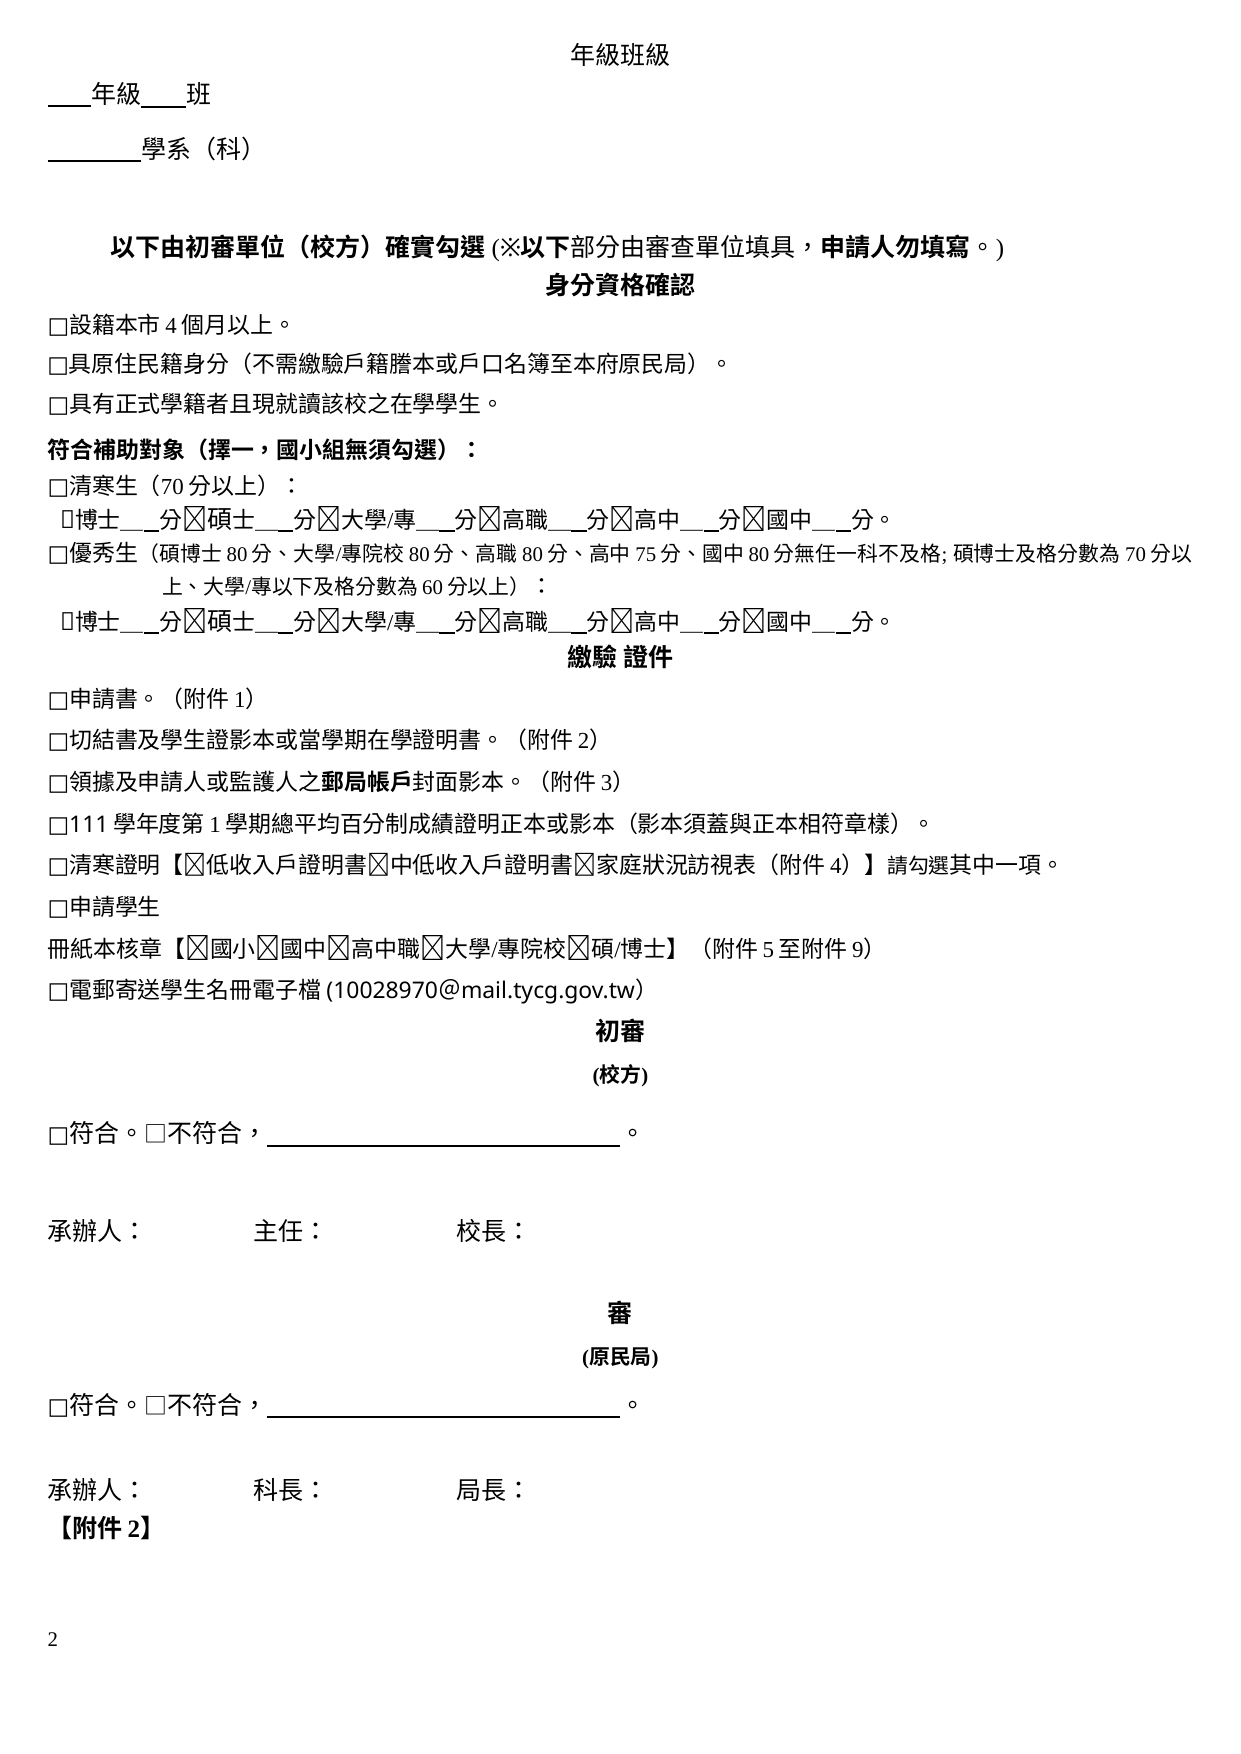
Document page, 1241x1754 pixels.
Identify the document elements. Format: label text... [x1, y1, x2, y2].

text □具原住民籍身分（不需繳驗戶籍謄本或戶口名簿至本府原民局）。 [47, 341, 1193, 381]
text (原民局) [47, 1331, 1193, 1373]
text □清寒證明【低收入戶證明書中低收入戶證明書家庭狀況訪視表（附件4）】請勾選其中一項。 [47, 841, 1193, 882]
text 審 [47, 1289, 1193, 1331]
text 符合補助對象（擇一，國小組無須勾選）： [47, 420, 1193, 468]
text 繳驗 證件 [47, 638, 1193, 674]
text □申請學生 [47, 882, 1193, 924]
text 年級班級 [47, 25, 1193, 75]
text 學系（科） [47, 130, 1193, 166]
text 博士＿ 分碩士＿ 分大學/專＿ 分高職＿ 分高中＿ 分國中＿ 分。 [47, 501, 1193, 535]
text 【附件2】 [47, 1508, 1193, 1544]
text 承辦人： 主任： 校長： [47, 1211, 1193, 1248]
text □切結書及學生證影本或當學期在學證明書。（附件2） [47, 716, 1193, 757]
text 年級 班 [47, 75, 1193, 111]
text □領據及申請人或監護人之郵局帳戶封面影本。（附件3） [47, 757, 1193, 799]
text 身分資格確認 [47, 265, 1193, 301]
text 以下由初審單位（校方）確實勾選 (※以下部分由審查單位填具，申請人勿填寫。) [47, 223, 1193, 265]
text 承辦人： 科長： 局長： [47, 1466, 1193, 1508]
text □優秀生（碩博士80分、大學/專院校80分、高職80分、高中75分、國中80分無任一科不及格; 碩博士及格分數為70分以上、大學/專以下及格分數為60分以上）： [47, 535, 1193, 601]
text □申請書。（附件1） [47, 674, 1193, 716]
text □符合。□不符合， 。 [47, 1109, 1193, 1151]
text 博士＿ 分碩士＿ 分大學/專＿ 分高職＿ 分高中＿ 分國中＿ 分。 [47, 601, 1193, 638]
text (校方) [47, 1049, 1193, 1091]
text □清寒生（70分以上）： [47, 468, 1193, 501]
text □設籍本市4個月以上。 [47, 301, 1193, 341]
text 冊紙本核章【國小國中高中職大學/專院校碩/博士】（附件5至附件9） [47, 924, 1193, 966]
text □電郵寄送學生名冊電子檔 (10028970＠mail.tycg.gov.tw） [47, 966, 1193, 1007]
text □符合。□不符合， 。 [47, 1373, 1193, 1425]
text 初審 [47, 1007, 1193, 1049]
text □111學年度第1學期總平均百分制成績證明正本或影本（影本須蓋與正本相符章樣）。 [47, 799, 1193, 841]
text □具有正式學籍者且現就讀該校之在學學生。 [47, 381, 1193, 420]
